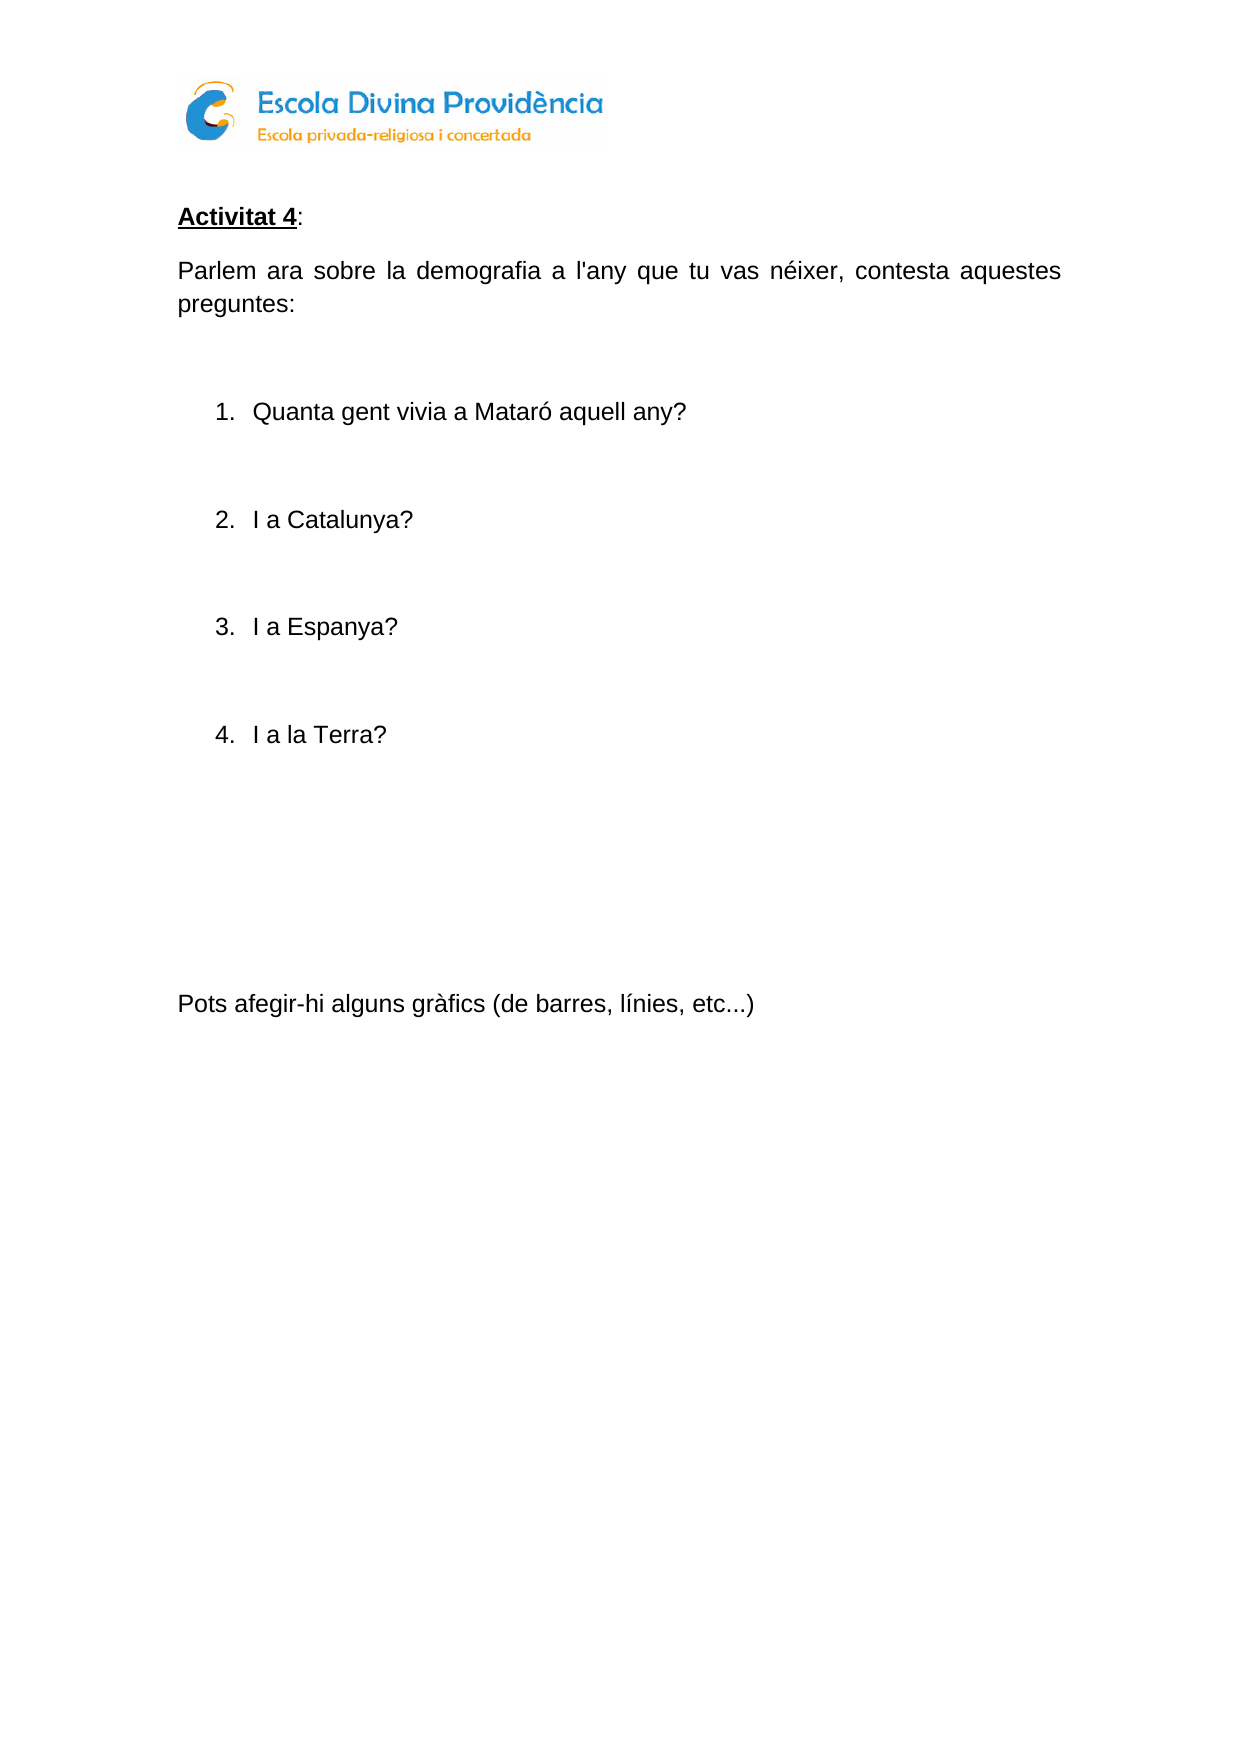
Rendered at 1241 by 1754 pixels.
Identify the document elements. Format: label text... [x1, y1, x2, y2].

picture [178, 76, 608, 148]
list Quanta gent vivia a Mataró aquell any? [215, 397, 1063, 426]
text Pots afegir-hi alguns gràfics (de barres, línies, etc...) [177, 989, 1063, 1018]
list I a la Terra? [215, 720, 1063, 749]
list I a Espanya? [215, 612, 1063, 641]
text Parlem ara sobre la demografia a l'any que tu vas néixer, contesta aquestes preguntes: [177, 256, 1063, 318]
text Activitat 4: [177, 202, 1063, 231]
list I a Catalunya? [215, 504, 1063, 533]
